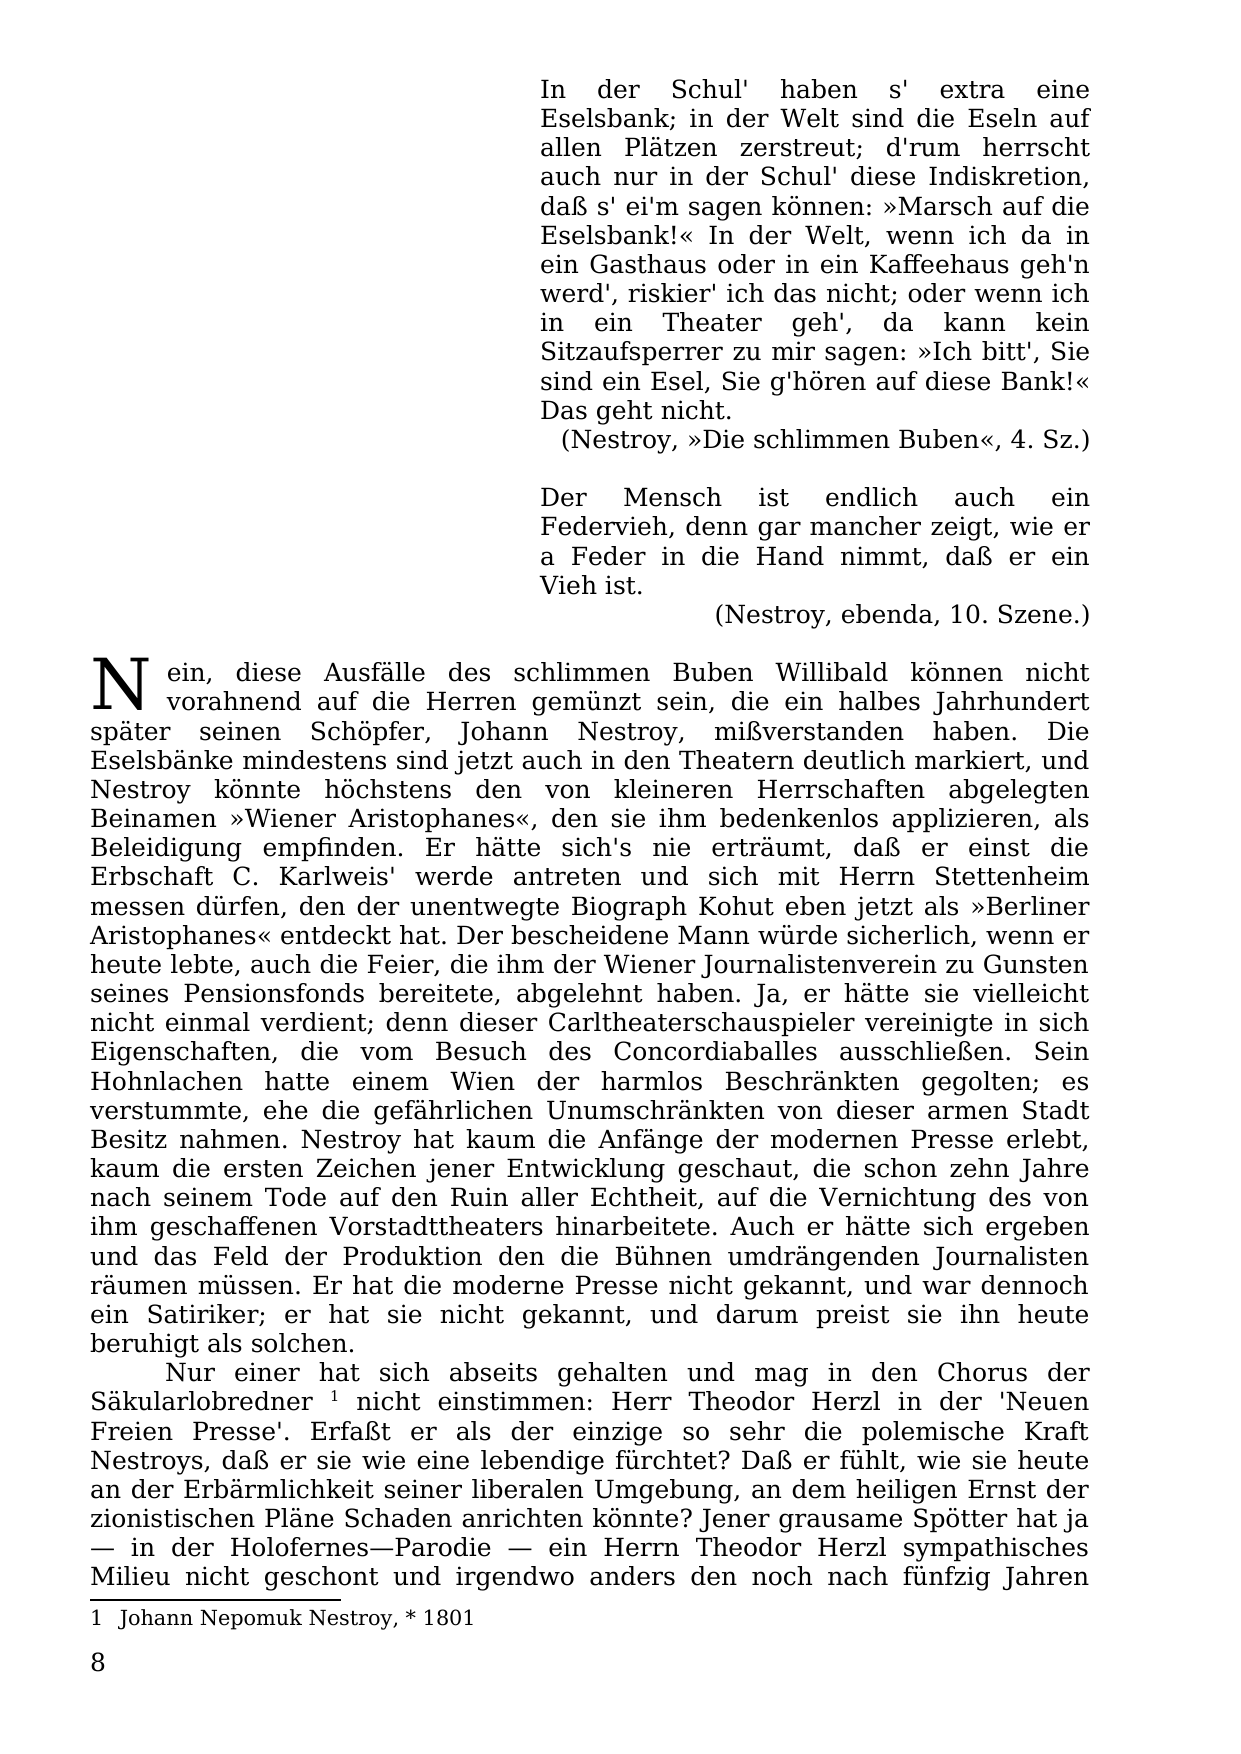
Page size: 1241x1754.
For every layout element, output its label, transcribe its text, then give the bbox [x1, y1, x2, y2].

text In der Schul' haben s' extra eine Eselsbank; in der Welt sind die Eseln auf allen Plätzen zerstreut; d'rum herrscht auch nur in der Schul' diese Indiskretion, daß s' ei'm sagen können: »Marsch auf die Esels­bank!« In der Welt, wenn ich da in ein Gasthaus oder in ein Kaffeehaus geh'n werd', riskier' ich das nicht; oder wenn ich in ein Theater geh', da kann kein Sitzaufsperrer zu mir sagen: »Ich bitt', Sie sind ein Esel, Sie g'hören auf diese Bank!« Das geht nicht. [540, 75, 1091, 425]
text (Nestroy, »Die schlimmen Buben«, 4. Sz.) [390, 425, 1091, 454]
text Nein, diese Ausfälle des schlimmen Buben Willibald können nicht vorahnend auf die Herren gemünzt sein, die ein halbes Jahrhundert später seinen Schöpfer, Johann Nestroy, mißverstanden haben. Die Eselsbänke mindestens sind jetzt auch in den Theatern deutlich markiert, und Nestroy könnte höchstens den von kleineren Herrschaften abgelegten Beinamen »Wiener Aristophanes«, den sie ihm bedenkenlos applizieren, als Beleidigung empfinden. Er hätte sich's nie erträumt, daß er einst die Erbschaft C. Karlweis' werde antreten und sich mit Herrn Stettenheim messen dürfen, den der unentwegte Biograph Kohut eben jetzt als »Berliner Aristophanes« entdeckt hat. Der bescheidene Mann würde sicherlich, wenn er heute lebte, auch die Feier, die ihm der Wiener Journalistenverein zu Gunsten seines Pensionsfonds bereitete, abgelehnt haben. Ja, er hätte sie vielleicht nicht einmal verdient; denn dieser Carltheaterschauspieler vereinigte in sich Eigenschaften, die vom Besuch des Concordiaballes ausschließen. Sein Hohnlachen hatte einem Wien der harmlos Beschränkten gegolten; es verstummte, ehe die gefährlichen Unumschränkten von dieser armen Stadt Besitz nahmen. Nestroy hat kaum die Anfänge der modernen Presse erlebt, kaum die ersten Zeichen jener Entwicklung geschaut, die schon zehn Jahre nach seinem Tode auf den Ruin aller Echtheit, auf die Vernichtung des von ihm geschaffenen Vorstadttheaters hinarbeitete. Auch er hätte sich ergeben und das Feld der Produktion den die Bühnen umdrängenden Journalisten räumen müssen. Er hat die moderne Presse nicht gekannt, und war dennoch ein Satiriker; er hat sie nicht gekannt, und darum preist sie ihn heute beruhigt als solchen. [90, 658, 1091, 1358]
text Nur einer hat sich abseits gehalten und mag in den Chorus der Säkularlobredner nicht einstimmen: Herr Theodor Herzl in der 'Neuen Freien Presse'. Erfaßt er als der einzige so sehr die polemische Kraft Nestroys, daß er sie wie eine lebendige fürchtet? Daß er fühlt, wie sie heute an der Erbärmlichkeit seiner liberalen Umgebung, an dem heiligen Ernst der zionistischen Pläne Schaden anrichten könnte? Jener grausame Spötter hat ja — in der Holofernes—Parodie — ein Herrn Theodor Herzl sympathisches Milieu nicht geschont und irgendwo anders den noch nach fünfzig Jahren [90, 1358, 1091, 1592]
text (Nestroy, ebenda, 10. Szene.) [390, 600, 1091, 629]
text Der Mensch ist endlich auch ein Federvieh, denn gar mancher zeigt, wie er a Feder in die Hand nimmt, daß er ein Vieh ist. [540, 483, 1091, 600]
text Johann Nepomuk Nestroy, * 1801 [90, 1606, 1091, 1631]
